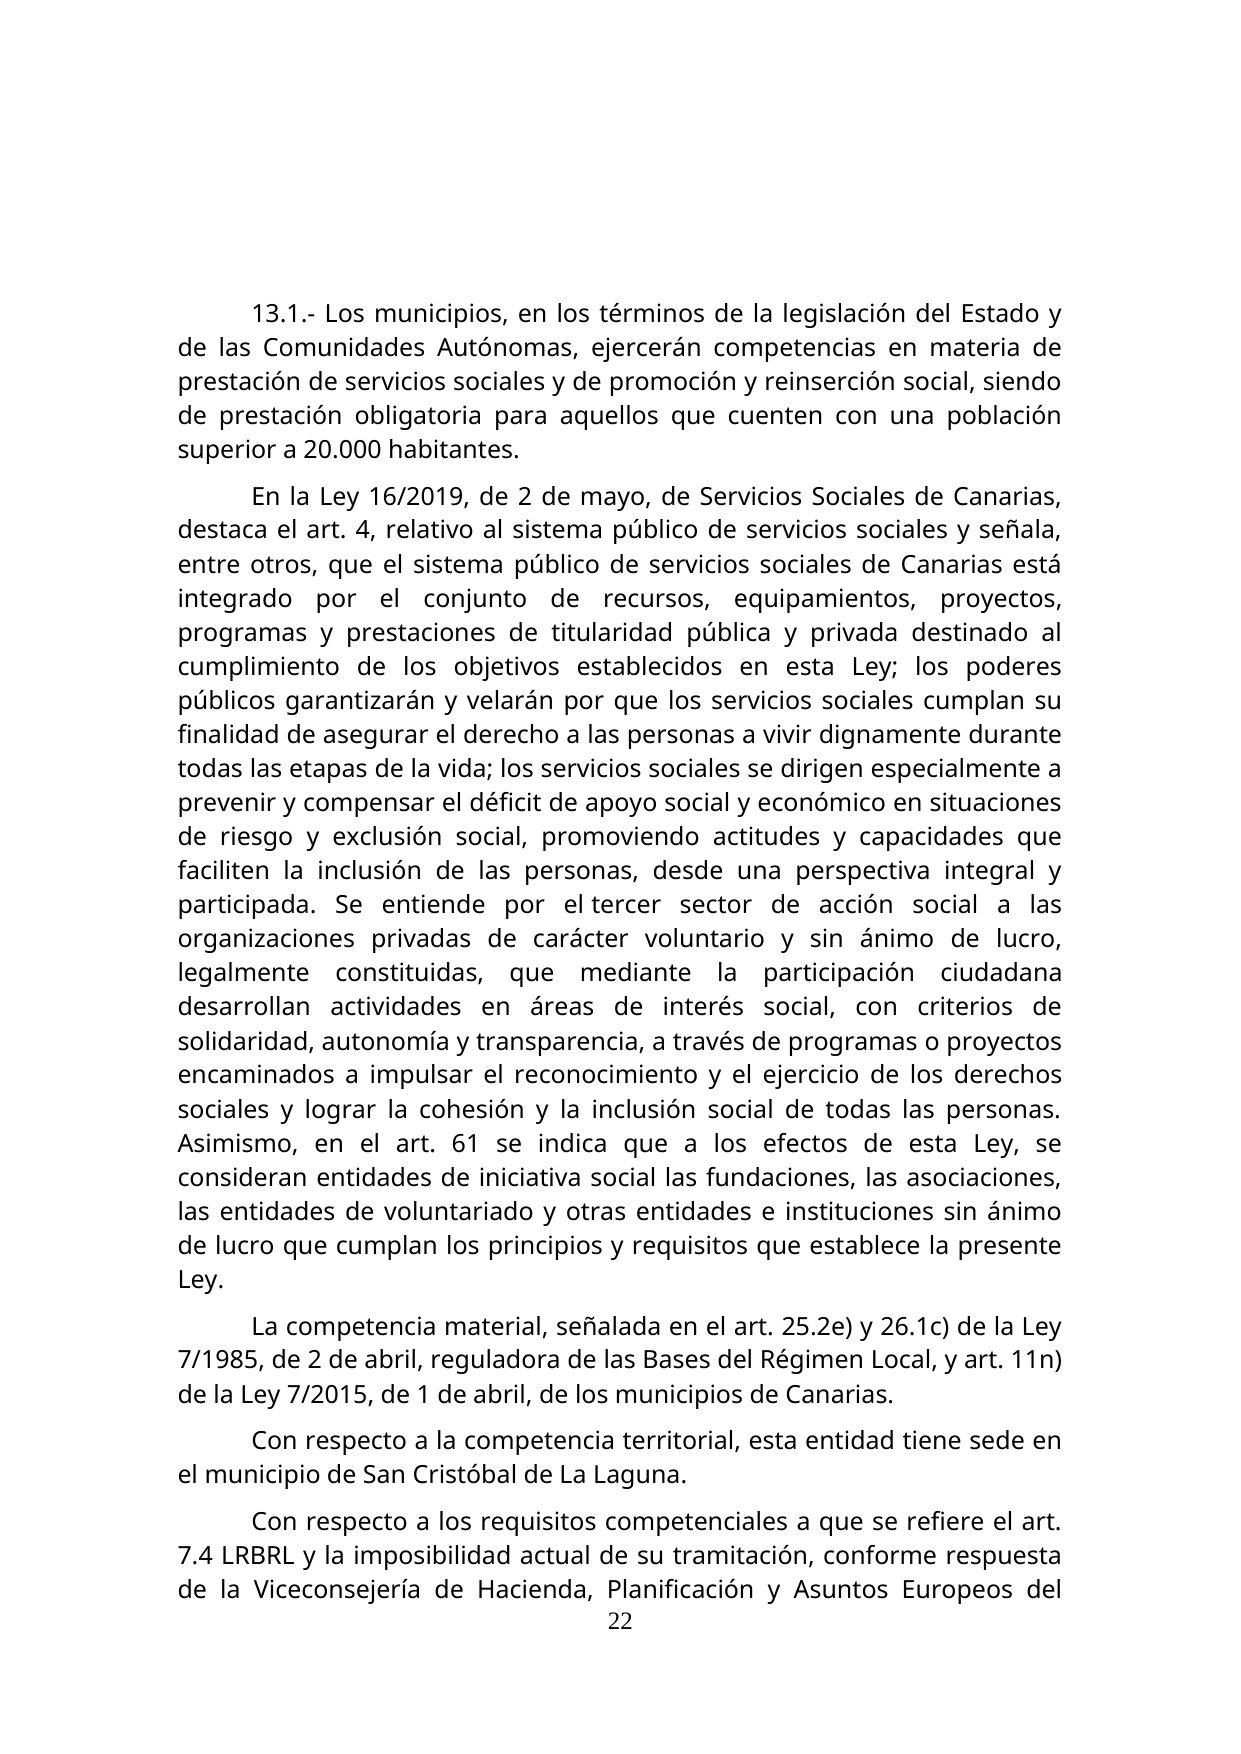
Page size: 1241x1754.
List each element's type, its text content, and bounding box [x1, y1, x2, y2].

text 13.1.- Los municipios, en los términos de la legislación del Estado y de las Comunidades Autónomas, ejercerán competencias en materia de prestación de servicios sociales y de promoción y reinserción social, siendo de prestación obligatoria para aquellos que cuenten con una población superior a 20.000 habitantes. [177, 295, 1063, 466]
text Con respecto a los requisitos competenciales a que se refiere el art. 7.4 LRBRL y la imposibilidad actual de su tramitación, conforme respuesta de la Viceconsejería de Hacienda, Planificación y Asuntos Europeos del [177, 1503, 1063, 1606]
text La competencia material, señalada en el art. 25.2e) y 26.1c) de la Ley 7/1985, de 2 de abril, reguladora de las Bases del Régimen Local, y art. 11n) de la Ley 7/2015, de 1 de abril, de los municipios de Canarias. [177, 1308, 1063, 1410]
text Con respecto a la competencia territorial, esta entidad tiene sede en el municipio de San Cristóbal de La Laguna. [177, 1423, 1063, 1491]
text En la Ley 16/2019, de 2 de mayo, de Servicios Sociales de Canarias, destaca el art. 4, relativo al sistema público de servicios sociales y señala, entre otros, que el sistema público de servicios sociales de Canarias está integrado por el conjunto de recursos, equipamientos, proyectos, programas y prestaciones de titularidad pública y privada destinado al cumplimiento de los objetivos establecidos en esta Ley; los poderes públicos garantizarán y velarán por que los servicios sociales cumplan su finalidad de asegurar el derecho a las personas a vivir dignamente durante todas las etapas de la vida; los servicios sociales se dirigen especialmente a prevenir y compensar el déficit de apoyo social y económico en situaciones de riesgo y exclusión social, promoviendo actitudes y capacidades que faciliten la inclusión de las personas, desde una perspectiva integral y participada. Se entiende por el tercer sector de acción social a las organizaciones privadas de carácter voluntario y sin ánimo de lucro, legalmente constituidas, que mediante la participación ciudadana desarrollan actividades en áreas de interés social, con criterios de solidaridad, autonomía y transparencia, a través de programas o proyectos encaminados a impulsar el reconocimiento y el ejercicio de los derechos sociales y lograr la cohesión y la inclusión social de todas las personas. Asimismo, en el art. 61 se indica que a los efectos de esta Ley, se consideran entidades de iniciativa social las fundaciones, las asociaciones, las entidades de voluntariado y otras entidades e instituciones sin ánimo de lucro que cumplan los principios y requisitos que establece la presente Ley. [177, 478, 1063, 1296]
